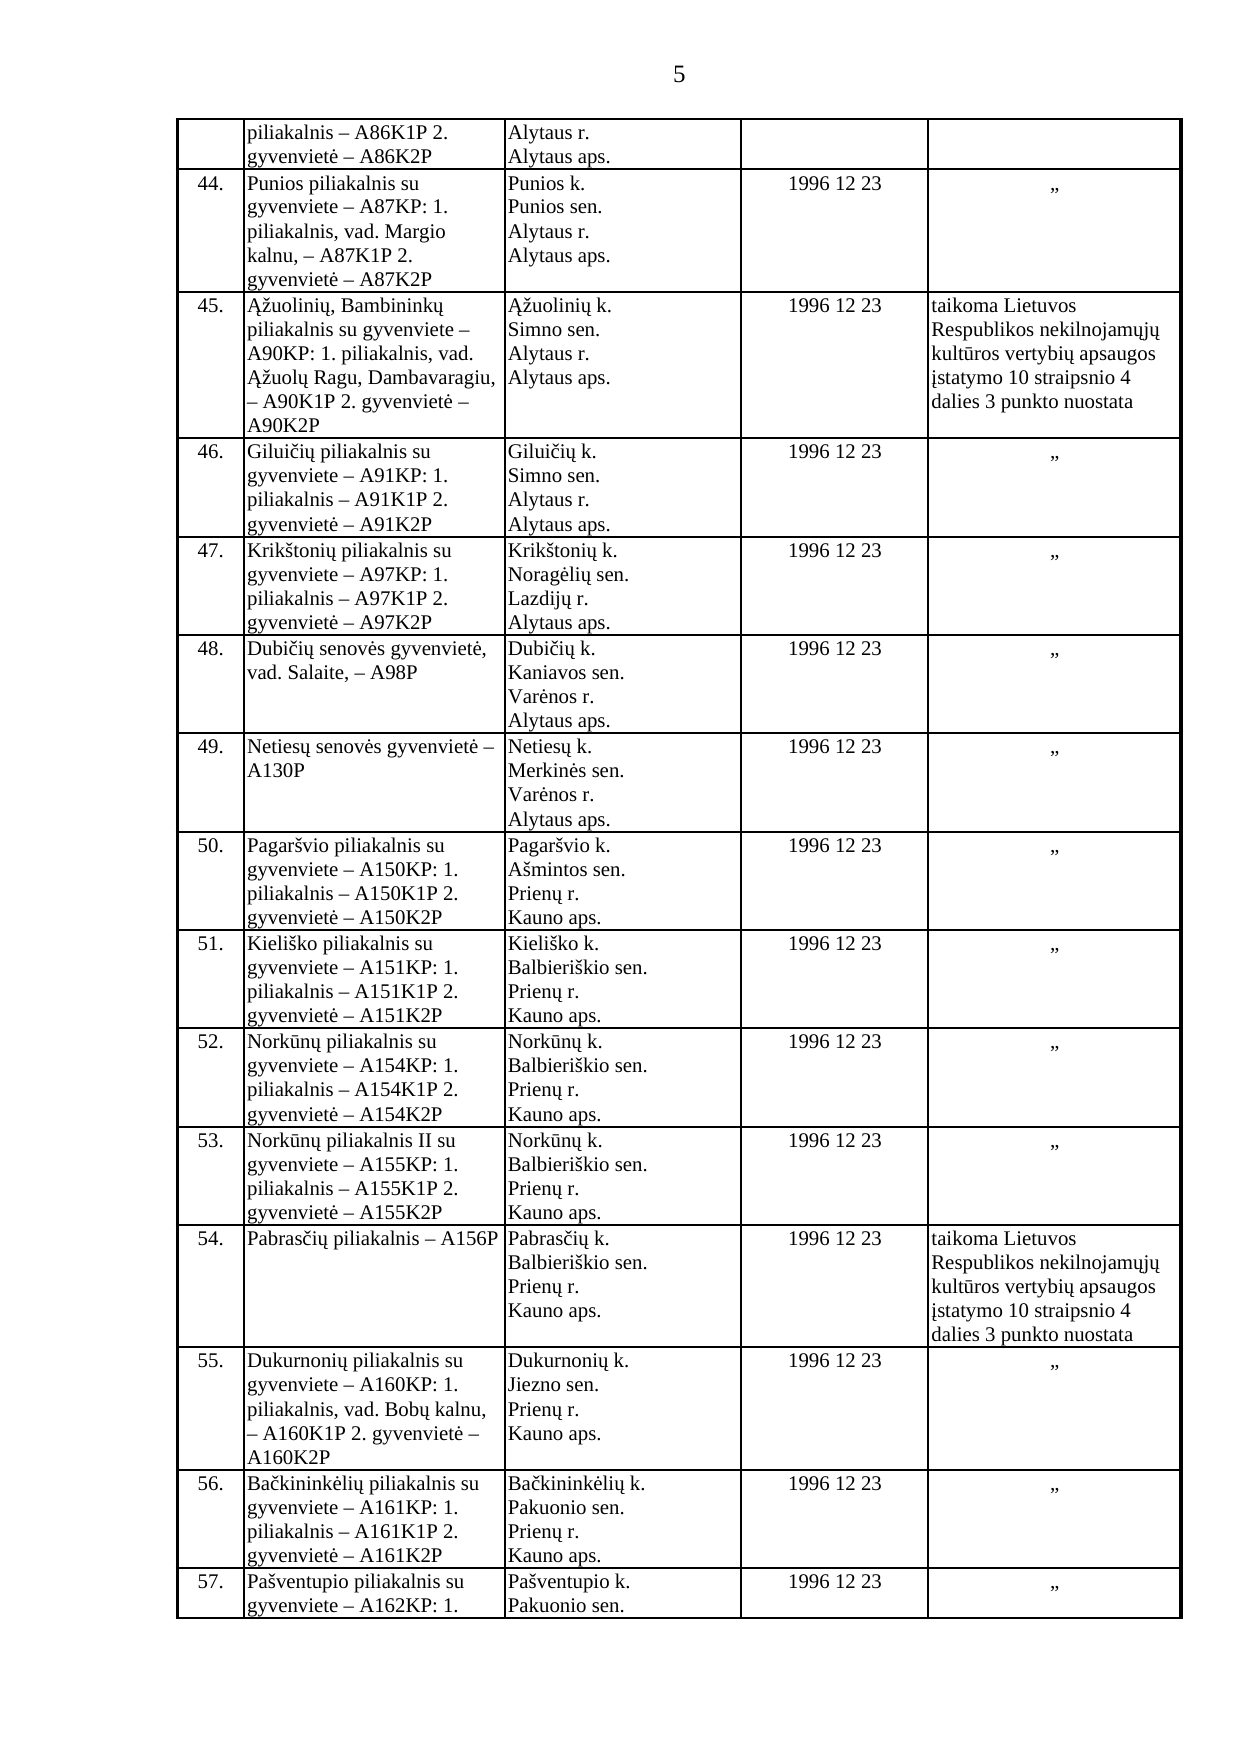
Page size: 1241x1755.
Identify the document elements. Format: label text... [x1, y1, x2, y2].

table_cell 1996 12 23 [742, 293, 927, 437]
table_cell 54. [179, 1226, 243, 1346]
table_cell „ [929, 1471, 1179, 1567]
table_cell Kieliško k. Balbieriškio sen. Prienų r. Kauno aps. [506, 931, 740, 1027]
table_cell 1996 12 23 [742, 1471, 927, 1567]
table_cell Krikštonių piliakalnis su gyvenviete – A97KP: 1. piliakalnis – A97K1P 2. gyvenvietė – A97K2P [245, 538, 504, 634]
table_cell 56. [179, 1471, 243, 1567]
table_cell 50. [179, 833, 243, 929]
table_cell Ąžuolinių k. Simno sen. Alytaus r. Alytaus aps. [506, 293, 740, 437]
table_cell Alytaus r. Alytaus aps. [506, 120, 740, 168]
table_cell 44. [179, 170, 243, 291]
table_cell 49. [179, 734, 243, 831]
table_cell 55. [179, 1348, 243, 1469]
table_cell Bačkininkėlių k. Pakuonio sen. Prienų r. Kauno aps. [506, 1471, 740, 1567]
table_cell „ [929, 734, 1179, 831]
table_cell Giluičių k. Simno sen. Alytaus r. Alytaus aps. [506, 439, 740, 536]
table_cell Bačkininkėlių piliakalnis su gyvenviete – A161KP: 1. piliakalnis – A161K1P 2. gyvenvietė – A161K2P [245, 1471, 504, 1567]
table_cell Norkūnų piliakalnis su gyvenviete – A154KP: 1. piliakalnis – A154K1P 2. gyvenvietė – A154K2P [245, 1029, 504, 1126]
table_cell piliakalnis – A86K1P 2. gyvenvietė – A86K2P [245, 120, 504, 168]
table_cell 1996 12 23 [742, 1569, 927, 1617]
table_cell Giluičių piliakalnis su gyvenviete – A91KP: 1. piliakalnis – A91K1P 2. gyvenvietė – A91K2P [245, 439, 504, 536]
table_cell 1996 12 23 [742, 439, 927, 536]
table_cell Netiesų k. Merkinės sen. Varėnos r. Alytaus aps. [506, 734, 740, 831]
table_cell Punios k. Punios sen. Alytaus r. Alytaus aps. [506, 170, 740, 291]
table_cell Pabrasčių k. Balbieriškio sen. Prienų r. Kauno aps. [506, 1226, 740, 1346]
table_cell Kieliško piliakalnis su gyvenviete – A151KP: 1. piliakalnis – A151K1P 2. gyvenvietė – A151K2P [245, 931, 504, 1027]
table_cell 45. [179, 293, 243, 437]
table_cell 1996 12 23 [742, 538, 927, 634]
table_cell 1996 12 23 [742, 931, 927, 1027]
table_cell „ [929, 1569, 1179, 1617]
table_cell 52. [179, 1029, 243, 1126]
table_cell Pašventupio k. Pakuonio sen. [506, 1569, 740, 1617]
table_cell 46. [179, 439, 243, 536]
table_cell [742, 120, 927, 168]
table_cell taikoma Lietuvos Respublikos nekilnojamųjų kultūros vertybių apsaugos įstatymo 10 straipsnio 4 dalies 3 punkto nuostata [929, 1226, 1179, 1346]
table_cell „ [929, 439, 1179, 536]
table_cell 51. [179, 931, 243, 1027]
table_cell Pagaršvio piliakalnis su gyvenviete – A150KP: 1. piliakalnis – A150K1P 2. gyvenvietė – A150K2P [245, 833, 504, 929]
table_cell „ [929, 833, 1179, 929]
table_cell 1996 12 23 [742, 1226, 927, 1346]
table_cell 1996 12 23 [742, 1029, 927, 1126]
table_cell „ [929, 931, 1179, 1027]
table_cell 57. [179, 1569, 243, 1617]
table_cell „ [929, 1029, 1179, 1126]
table_cell 1996 12 23 [742, 1348, 927, 1469]
table_cell Pašventupio piliakalnis su gyvenviete – A162KP: 1. [245, 1569, 504, 1617]
table_cell 1996 12 23 [742, 833, 927, 929]
table_cell [929, 120, 1179, 168]
table_cell Dukurnonių k. Jiezno sen. Prienų r. Kauno aps. [506, 1348, 740, 1469]
table_cell Pabrasčių piliakalnis – A156P [245, 1226, 504, 1346]
table_cell „ [929, 1128, 1179, 1224]
table_cell Norkūnų piliakalnis II su gyvenviete – A155KP: 1. piliakalnis – A155K1P 2. gyvenvietė – A155K2P [245, 1128, 504, 1224]
table_cell Krikštonių k. Noragėlių sen. Lazdijų r. Alytaus aps. [506, 538, 740, 634]
table_cell „ [929, 1348, 1179, 1469]
table_cell Pagaršvio k. Ašmintos sen. Prienų r. Kauno aps. [506, 833, 740, 929]
table_cell Norkūnų k. Balbieriškio sen. Prienų r. Kauno aps. [506, 1029, 740, 1126]
table_cell „ [929, 636, 1179, 732]
table_cell Ąžuolinių, Bambininkų piliakalnis su gyvenviete – A90KP: 1. piliakalnis, vad. Ąžuolų Ragu, Dambavaragiu, – A90K1P 2. gyvenvietė – A90K2P [245, 293, 504, 437]
table_cell 1996 12 23 [742, 734, 927, 831]
table_cell Norkūnų k. Balbieriškio sen. Prienų r. Kauno aps. [506, 1128, 740, 1224]
table_cell taikoma Lietuvos Respublikos nekilnojamųjų kultūros vertybių apsaugos įstatymo 10 straipsnio 4 dalies 3 punkto nuostata [929, 293, 1179, 437]
table_cell Punios piliakalnis su gyvenviete – A87KP: 1. piliakalnis, vad. Margio kalnu, – A87K1P 2. gyvenvietė – A87K2P [245, 170, 504, 291]
table_cell „ [929, 170, 1179, 291]
table_cell „ [929, 538, 1179, 634]
table_cell Dukurnonių piliakalnis su gyvenviete – A160KP: 1. piliakalnis, vad. Bobų kalnu, – A160K1P 2. gyvenvietė – A160K2P [245, 1348, 504, 1469]
table_cell 47. [179, 538, 243, 634]
table_cell 1996 12 23 [742, 1128, 927, 1224]
table_cell Dubičių k. Kaniavos sen. Varėnos r. Alytaus aps. [506, 636, 740, 732]
table_cell 1996 12 23 [742, 170, 927, 291]
table_cell 53. [179, 1128, 243, 1224]
table_cell [179, 120, 243, 168]
table_cell 48. [179, 636, 243, 732]
table_cell Dubičių senovės gyvenvietė, vad. Salaite, – A98P [245, 636, 504, 732]
table_cell 1996 12 23 [742, 636, 927, 732]
table_cell Netiesų senovės gyvenvietė – A130P [245, 734, 504, 831]
